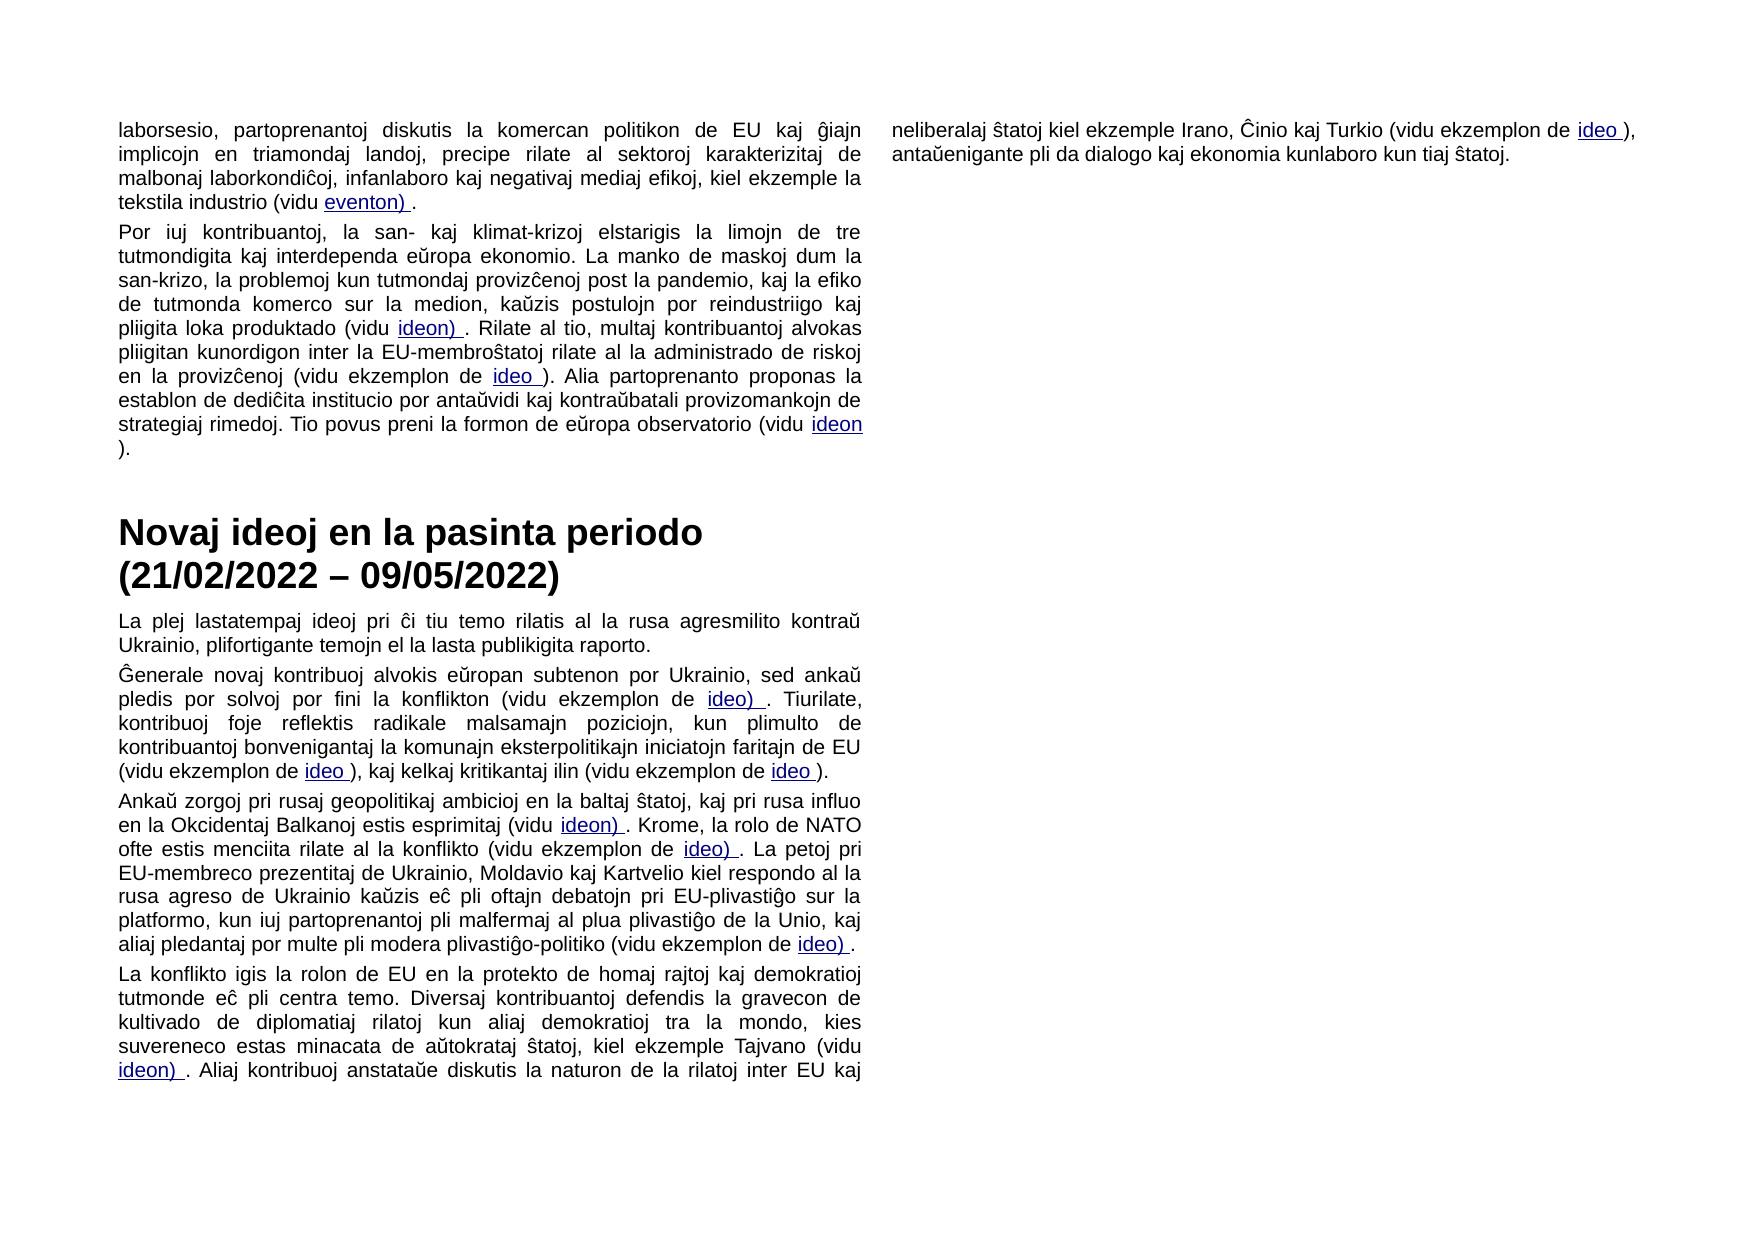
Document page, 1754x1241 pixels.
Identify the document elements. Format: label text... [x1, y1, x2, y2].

text La konflikto igis la rolon de EU en la protekto de homaj rajtoj kaj demokratioj tutmonde eĉ pli centra temo. Diversaj kontribuantoj defendis la gravecon de kultivado de diplomatiaj rilatoj kun aliaj demokratioj tra la mondo, kies suvereneco estas minacata de aŭtokrataj ŝtatoj, kiel ekzemple Tajvano (vidu ideon) . Aliaj kontribuoj anstataŭe diskutis la naturon de la rilatoj inter EU kaj [118, 962, 862, 1082]
text laborsesio, partoprenantoj diskutis la komercan politikon de EU kaj ĝiajn implicojn en triamondaj landoj, precipe rilate al sektoroj karakterizitaj de malbonaj laborkondiĉoj, infanlaboro kaj negativaj mediaj efikoj, kiel ekzemple la tekstila industrio (vidu eventon) . [118, 118, 862, 214]
subtitle Novaj ideoj en la pasinta periodo (21/02/2022 – 09/05/2022) [118, 510, 862, 596]
text Ĝenerale novaj kontribuoj alvokis eŭropan subtenon por Ukrainio, sed ankaŭ pledis por solvoj por fini la konflikton (vidu ekzemplon de ideo) . Tiurilate, kontribuoj foje reflektis radikale malsamajn poziciojn, kun plimulto de kontribuantoj bonvenigantaj la komunajn eksterpolitikajn iniciatojn faritajn de EU (vidu ekzemplon de ideo ), kaj kelkaj kritikantaj ilin (vidu ekzemplon de ideo ). [118, 663, 862, 783]
text La plej lastatempaj ideoj pri ĉi tiu temo rilatis al la rusa agresmilito kontraŭ Ukrainio, plifortigante temojn el la lasta publikigita raporto. [118, 609, 862, 657]
text Ankaŭ zorgoj pri rusaj geopolitikaj ambicioj en la baltaj ŝtatoj, kaj pri rusa influo en la Okcidentaj Balkanoj estis esprimitaj (vidu ideon) . Krome, la rolo de NATO ofte estis menciita rilate al la konflikto (vidu ekzemplon de ideo) . La petoj pri EU-membreco prezentitaj de Ukrainio, Moldavio kaj Kartvelio kiel respondo al la rusa agreso de Ukrainio kaŭzis eĉ pli oftajn debatojn pri EU-plivastiĝo sur la platformo, kun iuj partoprenantoj pli malfermaj al plua plivastiĝo de la Unio, kaj aliaj pledantaj por multe pli modera plivastiĝo-politiko (vidu ekzemplon de ideo) . [118, 788, 862, 956]
text neliberalaj ŝtatoj kiel ekzemple Irano, Ĉinio kaj Turkio (vidu ekzemplon de ideo ), antaŭenigante pli da dialogo kaj ekonomia kunlaboro kun tiaj ŝtatoj. [892, 118, 1636, 166]
text Por iuj kontribuantoj, la san- kaj klimat-krizoj elstarigis la limojn de tre tutmondigita kaj interdependa eŭropa ekonomio. La manko de maskoj dum la san-krizo, la problemoj kun tutmondaj provizĉenoj post la pandemio, kaj la efiko de tutmonda komerco sur la medion, kaŭzis postulojn por reindustriigo kaj pliigita loka produktado (vidu ideon) . Rilate al tio, multaj kontribuantoj alvokas pliigitan kunordigon inter la EU-membroŝtatoj rilate al la administrado de riskoj en la provizĉenoj (vidu ekzemplon de ideo ). Alia partoprenanto proponas la establon de dediĉita institucio por antaŭvidi kaj kontraŭbatali provizomankojn de strategiaj rimedoj. Tio povus preni la formon de eŭropa observatorio (vidu ideon ). [118, 220, 862, 459]
